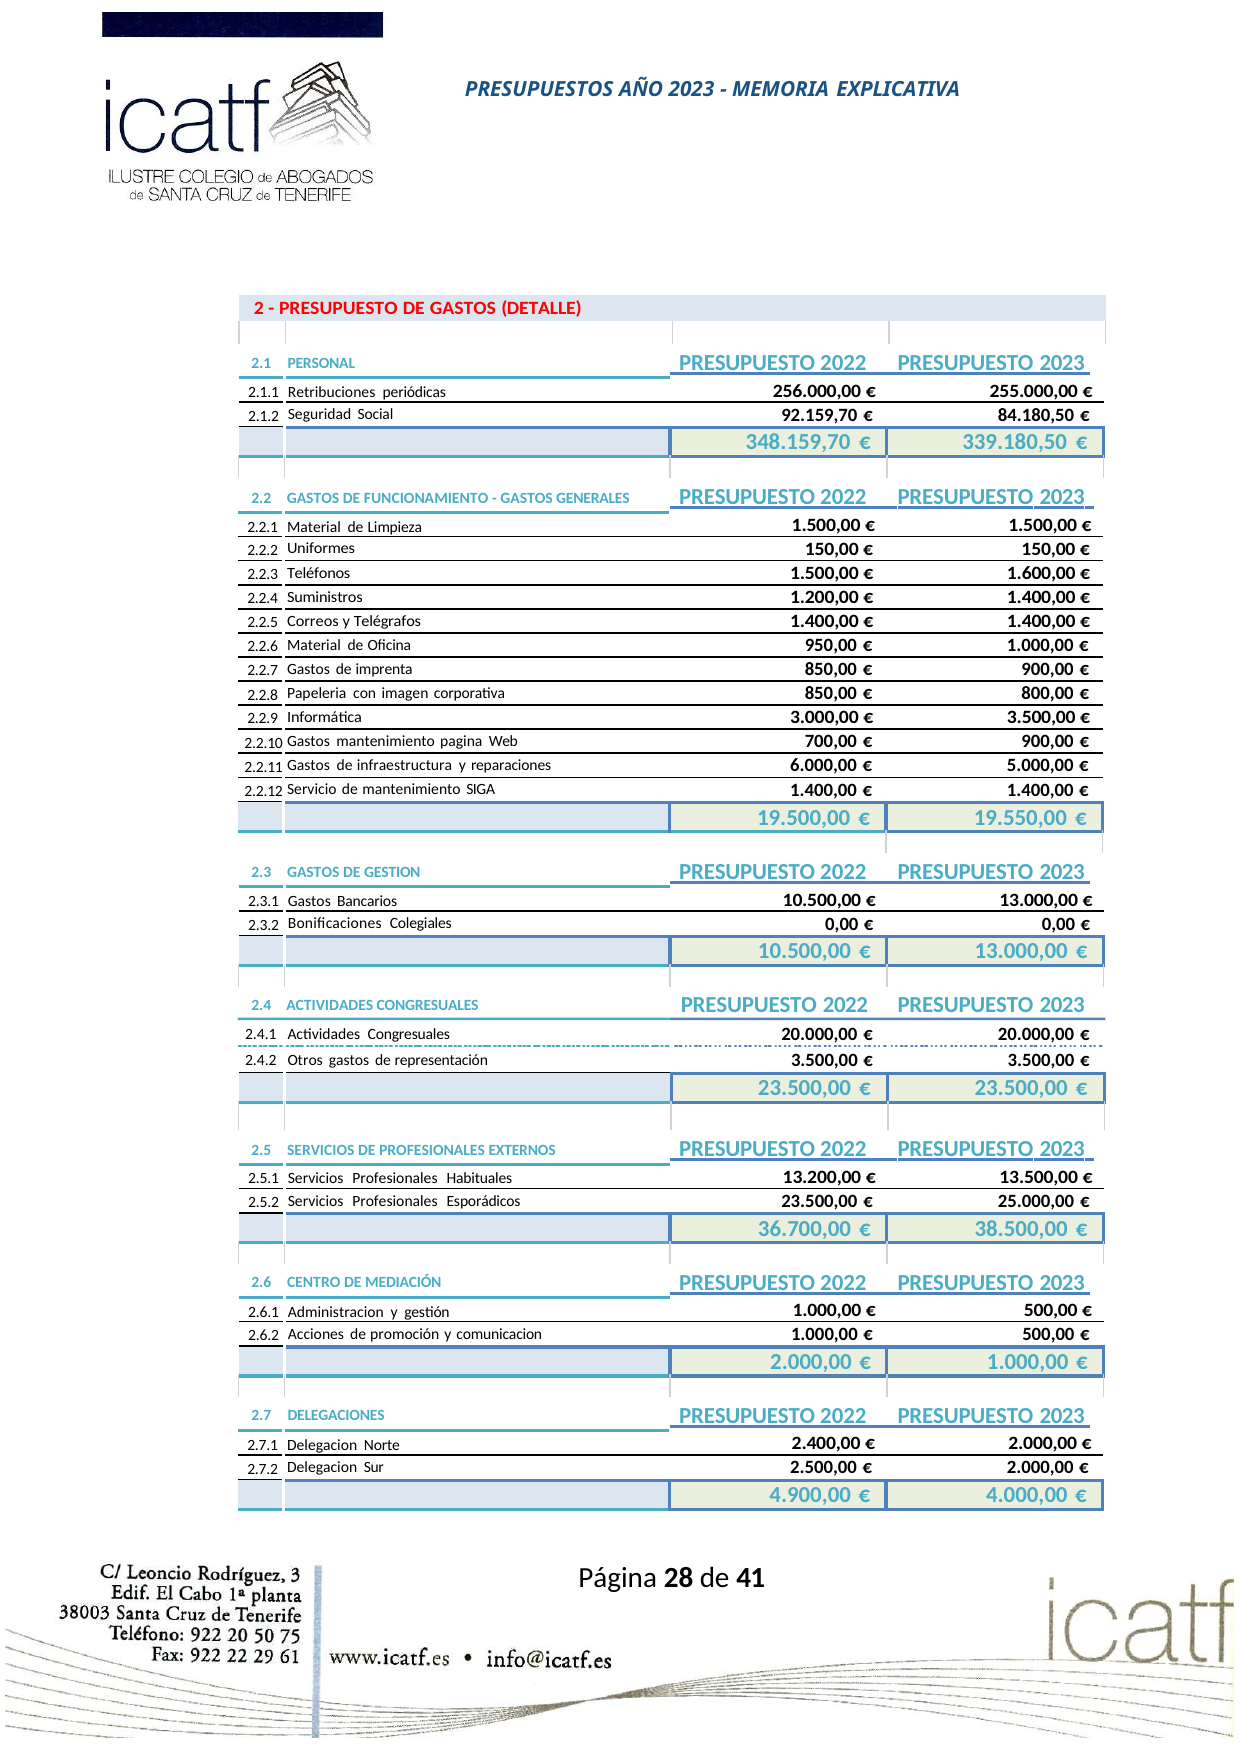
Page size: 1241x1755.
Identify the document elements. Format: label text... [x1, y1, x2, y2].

table_cell 2.2.7 [238, 658, 282, 680]
table_cell [239, 458, 284, 478]
table_cell 4.900,00 € [671, 1482, 884, 1508]
table_cell Servicio de mantenimiento SIGA 1.400,00 € 1.400,00 € [285, 778, 1103, 801]
table_header Gastos Bancarios [286, 888, 670, 910]
table_cell Gastos de infraestructura y reparaciones 6.000,00 € 5.000,00 € [285, 754, 1103, 776]
table_cell 2.2.10 [238, 730, 282, 752]
table_cell 2.5.2 [239, 1189, 283, 1212]
table_cell Informática 3.000,00 € 3.500,00 € [285, 706, 1103, 728]
table_cell 2.2.12 [238, 778, 282, 801]
table_cell [239, 1244, 284, 1264]
table_cell 2.3.2 [239, 912, 283, 935]
table_cell Teléfonos 1.500,00 € 1.600,00 € [285, 561, 1103, 584]
table_cell [285, 804, 668, 830]
table_cell [888, 1244, 1103, 1264]
table_cell [889, 1104, 1104, 1129]
table_cell 2.7.2 [238, 1456, 282, 1478]
table_header [286, 1073, 670, 1101]
table_cell 2.2.2 [238, 537, 282, 560]
text 2.5 SERVICIOS DE PROFESIONALES EXTERNOS PRESUPUESTO 2022 PRESUPUESTO 2023 [251, 1133, 1182, 1162]
table_header 10.500,00 € 13.000,00 € [670, 885, 1103, 910]
table_cell [890, 321, 1105, 344]
table_header Administracion y gestión [286, 1299, 670, 1321]
table_cell 36.700,00 € [672, 1215, 885, 1241]
table_cell 2.2.8 [238, 682, 282, 704]
table_cell Delegacion Sur 2.500,00 € 2.000,00 € [285, 1456, 1103, 1478]
table_cell 339.180,50 € [888, 429, 1102, 455]
table_header 2.7.1 [238, 1432, 282, 1454]
table_cell [239, 967, 284, 987]
table_cell [285, 1244, 669, 1264]
table_header 2.5.1 [239, 1166, 283, 1188]
text 2.7 DELEGACIONES PRESUPUESTO 2022 PRESUPUESTO 2023 [251, 1401, 1182, 1429]
table_cell 2.2.11 [238, 754, 282, 776]
table_cell [240, 321, 285, 344]
table_cell [239, 1104, 284, 1129]
table_header 13.200,00 € 13.500,00 € [670, 1163, 1103, 1188]
table_cell [672, 1104, 887, 1129]
table_cell Bonificaciones Colegiales 0,00 € 0,00 € [286, 912, 1103, 935]
text 2.2 GASTOS DE FUNCIONAMIENTO - GASTOS GENERALES PRESUPUESTO 2022 PRESUPUESTO 2023 [251, 481, 1182, 510]
table_header 2.6.1 [239, 1299, 283, 1321]
table_header Retribuciones periódicas [286, 379, 670, 401]
table_header 2.3.1 [239, 888, 283, 910]
table_cell 2.2.9 [238, 706, 282, 728]
table_cell Correos y Telégrafos 1.400,00 € 1.400,00 € [285, 610, 1103, 632]
table_cell 348.159,70 € [672, 429, 885, 455]
table_cell [671, 1378, 886, 1397]
table_cell [285, 1482, 668, 1508]
table_cell 38.500,00 € [888, 1215, 1102, 1241]
table_cell [286, 938, 668, 964]
table_cell [888, 967, 1103, 987]
table_header 2 - PRESUPUESTO DE GASTOS (DETALLE) [239, 295, 1106, 321]
table_cell [285, 1104, 670, 1129]
table_header 1.500,00 € 1.500,00 € [669, 511, 1103, 536]
table_header 23.500,00 € [673, 1075, 886, 1101]
table_cell [239, 1347, 283, 1374]
table_cell [286, 321, 672, 344]
table_cell [888, 1378, 1103, 1397]
table_cell [888, 458, 1103, 478]
table_cell 2.1.2 [239, 403, 283, 426]
table_cell [286, 429, 668, 455]
table_cell [673, 321, 888, 344]
table_cell 13.000,00 € [888, 938, 1102, 964]
table_cell 2.6.2 [239, 1322, 283, 1345]
table_header 2.1.1 [239, 379, 283, 401]
table_cell Acciones de promoción y comunicacion 1.000,00 € 500,00 € [286, 1322, 1103, 1345]
text 2.1 PERSONAL PRESUPUESTO 2022 PRESUPUESTO 2023 [251, 348, 1182, 376]
table_cell [671, 1244, 886, 1264]
table_cell [285, 1378, 669, 1397]
table_cell 19.500,00 € [671, 804, 884, 830]
table_cell [286, 1349, 668, 1374]
table_cell Papeleria con imagen corporativa 850,00 € 800,00 € [285, 682, 1103, 704]
table_cell [285, 967, 669, 987]
table_cell [887, 833, 1102, 853]
table_cell [671, 458, 886, 478]
table_cell [239, 427, 283, 455]
table_cell [671, 967, 886, 987]
table_header [239, 1073, 283, 1101]
table_cell [239, 936, 283, 964]
table_header 256.000,00 € 255.000,00 € [670, 376, 1103, 401]
table_cell [286, 1215, 668, 1241]
table_cell Uniformes 150,00 € 150,00 € [285, 537, 1103, 560]
table_cell [238, 1480, 282, 1508]
table_cell Servicios Profesionales Esporádicos 23.500,00 € 25.000,00 € [286, 1189, 1103, 1212]
table_header 2.400,00 € 2.000,00 € [669, 1429, 1103, 1454]
text 2.6 CENTRO DE MEDIACIÓN PRESUPUESTO 2022 PRESUPUESTO 2023 [251, 1268, 1182, 1296]
table_cell 19.550,00 € [888, 804, 1101, 830]
list Otros gastos de representación 3.500,00 € 3.500,00 € [245, 1048, 1182, 1071]
table_cell 2.2.3 [238, 561, 282, 584]
table_header Servicios Profesionales Habituales [286, 1166, 670, 1188]
table_cell 2.2.6 [238, 634, 282, 656]
table_cell 4.000,00 € [888, 1482, 1101, 1508]
table_header 2.2.1 [238, 514, 282, 536]
list Actividades Congresuales 20.000,00 € 20.000,00 € [245, 1022, 1182, 1045]
table_cell [239, 1214, 283, 1241]
text 2.3 GASTOS DE GESTION PRESUPUESTO 2022 PRESUPUESTO 2023 [251, 857, 1182, 885]
table_cell Suministros 1.200,00 € 1.400,00 € [285, 586, 1103, 608]
table_cell Seguridad Social 92.159,70 € 84.180,50 € [286, 403, 1103, 426]
table_cell 1.000,00 € [888, 1349, 1102, 1374]
table_cell Gastos de imprenta 850,00 € 900,00 € [285, 658, 1103, 680]
table_cell 10.500,00 € [672, 938, 885, 964]
table_cell Material de Oficina 950,00 € 1.000,00 € [285, 634, 1103, 656]
table_cell 2.000,00 € [672, 1349, 885, 1374]
table_header 1.000,00 € 500,00 € [670, 1296, 1103, 1321]
table_cell [239, 1378, 284, 1397]
table_cell [238, 833, 885, 853]
table_cell [238, 802, 282, 830]
table_cell [285, 458, 669, 478]
text 2.4 ACTIVIDADES CONGRESUALES PRESUPUESTO 2022 PRESUPUESTO 2023 [251, 990, 1182, 1018]
table_cell 2.2.4 [238, 586, 282, 608]
table_header 23.500,00 € [889, 1075, 1103, 1101]
table_cell Gastos mantenimiento pagina Web 700,00 € 900,00 € [285, 730, 1103, 752]
table_header Material de Limpieza [285, 514, 669, 536]
table_cell 2.2.5 [238, 610, 282, 632]
table_header Delegacion Norte [285, 1432, 669, 1454]
